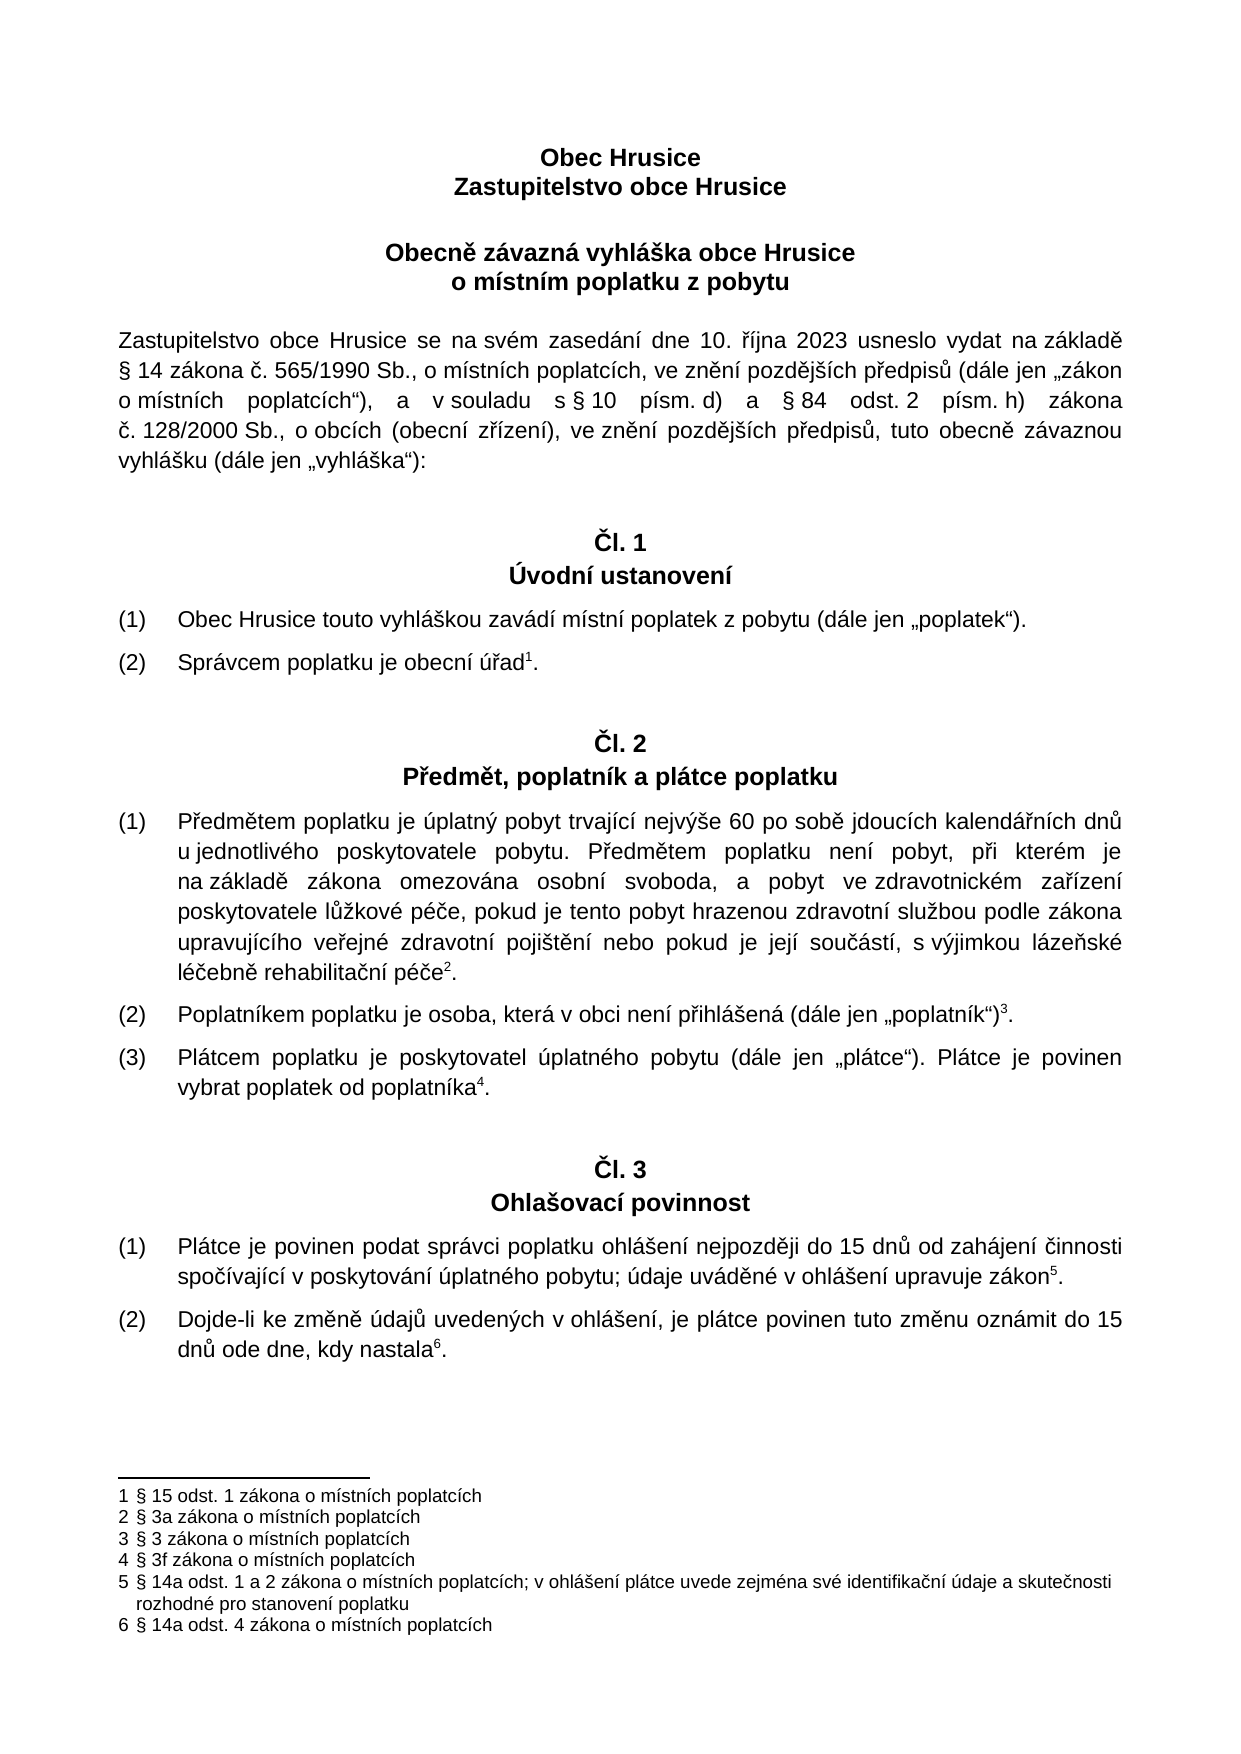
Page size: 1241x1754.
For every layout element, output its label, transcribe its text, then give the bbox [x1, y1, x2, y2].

list § 3a zákona o místních poplatcích [118, 1506, 1122, 1528]
list Správcem poplatku je obecní úřad. [118, 649, 1122, 675]
text Zastupitelstvo obce Hrusice se na svém zasedání dne 10. října 2023 usneslo vydat na základě § 14 zákona č. 565/1990 Sb., o místních poplatcích, ve znění pozdějších předpisů (dále jen „zákon o místních poplatcích“), a v souladu s § 10 písm. d) a § 84 odst. 2 písm. h) zákona č. 128/2000 Sb., o obcích (obecní zřízení), ve znění pozdějších předpisů, tuto obecně závaznou vyhlášku (dále jen „vyhláška“): [118, 327, 1122, 474]
subtitle Obecně závazná vyhláška obce Hrusice o místním poplatku z pobytu [118, 238, 1122, 295]
list § 3f zákona o místních poplatcích [118, 1549, 1122, 1571]
subtitle Čl. 2 Předmět, poplatník a plátce poplatku [118, 729, 1122, 791]
list Obec Hrusice touto vyhláškou zavádí místní poplatek z pobytu (dále jen „poplatek“). [118, 606, 1122, 633]
list Plátce je povinen podat správci poplatku ohlášení nejpozději do 15 dnů od zahájení činnosti spočívající v poskytování úplatného pobytu; údaje uváděné v ohlášení upravuje zákon. [118, 1233, 1122, 1290]
list Dojde-li ke změně údajů uvedených v ohlášení, je plátce povinen tuto změnu oznámit do 15 dnů ode dne, kdy nastala. [118, 1306, 1122, 1363]
subtitle Čl. 3 Ohlašovací povinnost [118, 1154, 1122, 1216]
list § 14a odst. 4 zákona o místních poplatcích [118, 1614, 1122, 1635]
subtitle Čl. 1 Úvodní ustanovení [118, 528, 1122, 589]
list § 3 zákona o místních poplatcích [118, 1528, 1122, 1549]
list Předmětem poplatku je úplatný pobyt trvající nejvýše 60 po sobě jdoucích kalendářních dnů u jednotlivého poskytovatele pobytu. Předmětem poplatku není pobyt, při kterém je na základě zákona omezována osobní svoboda, a pobyt ve zdravotnickém zařízení poskytovatele lůžkové péče, pokud je tento pobyt hrazenou zdravotní službou podle zákona upravujícího veřejné zdravotní pojištění nebo pokud je její součástí, s výjimkou lázeňské léčebně rehabilitační péče. [118, 808, 1122, 985]
list § 15 odst. 1 zákona o místních poplatcích [118, 1484, 1122, 1506]
list Plátcem poplatku je poskytovatel úplatného pobytu (dále jen „plátce“). Plátce je povinen vybrat poplatek od poplatníka. [118, 1044, 1122, 1101]
list Poplatníkem poplatku je osoba, která v obci není přihlášená (dále jen „poplatník“). [118, 1001, 1122, 1028]
list § 14a odst. 1 a 2 zákona o místních poplatcích; v ohlášení plátce uvede zejména své identifikační údaje a skutečnosti rozhodné pro stanovení poplatku [118, 1571, 1122, 1614]
title Obec Hrusice Zastupitelstvo obce Hrusice [118, 143, 1122, 201]
